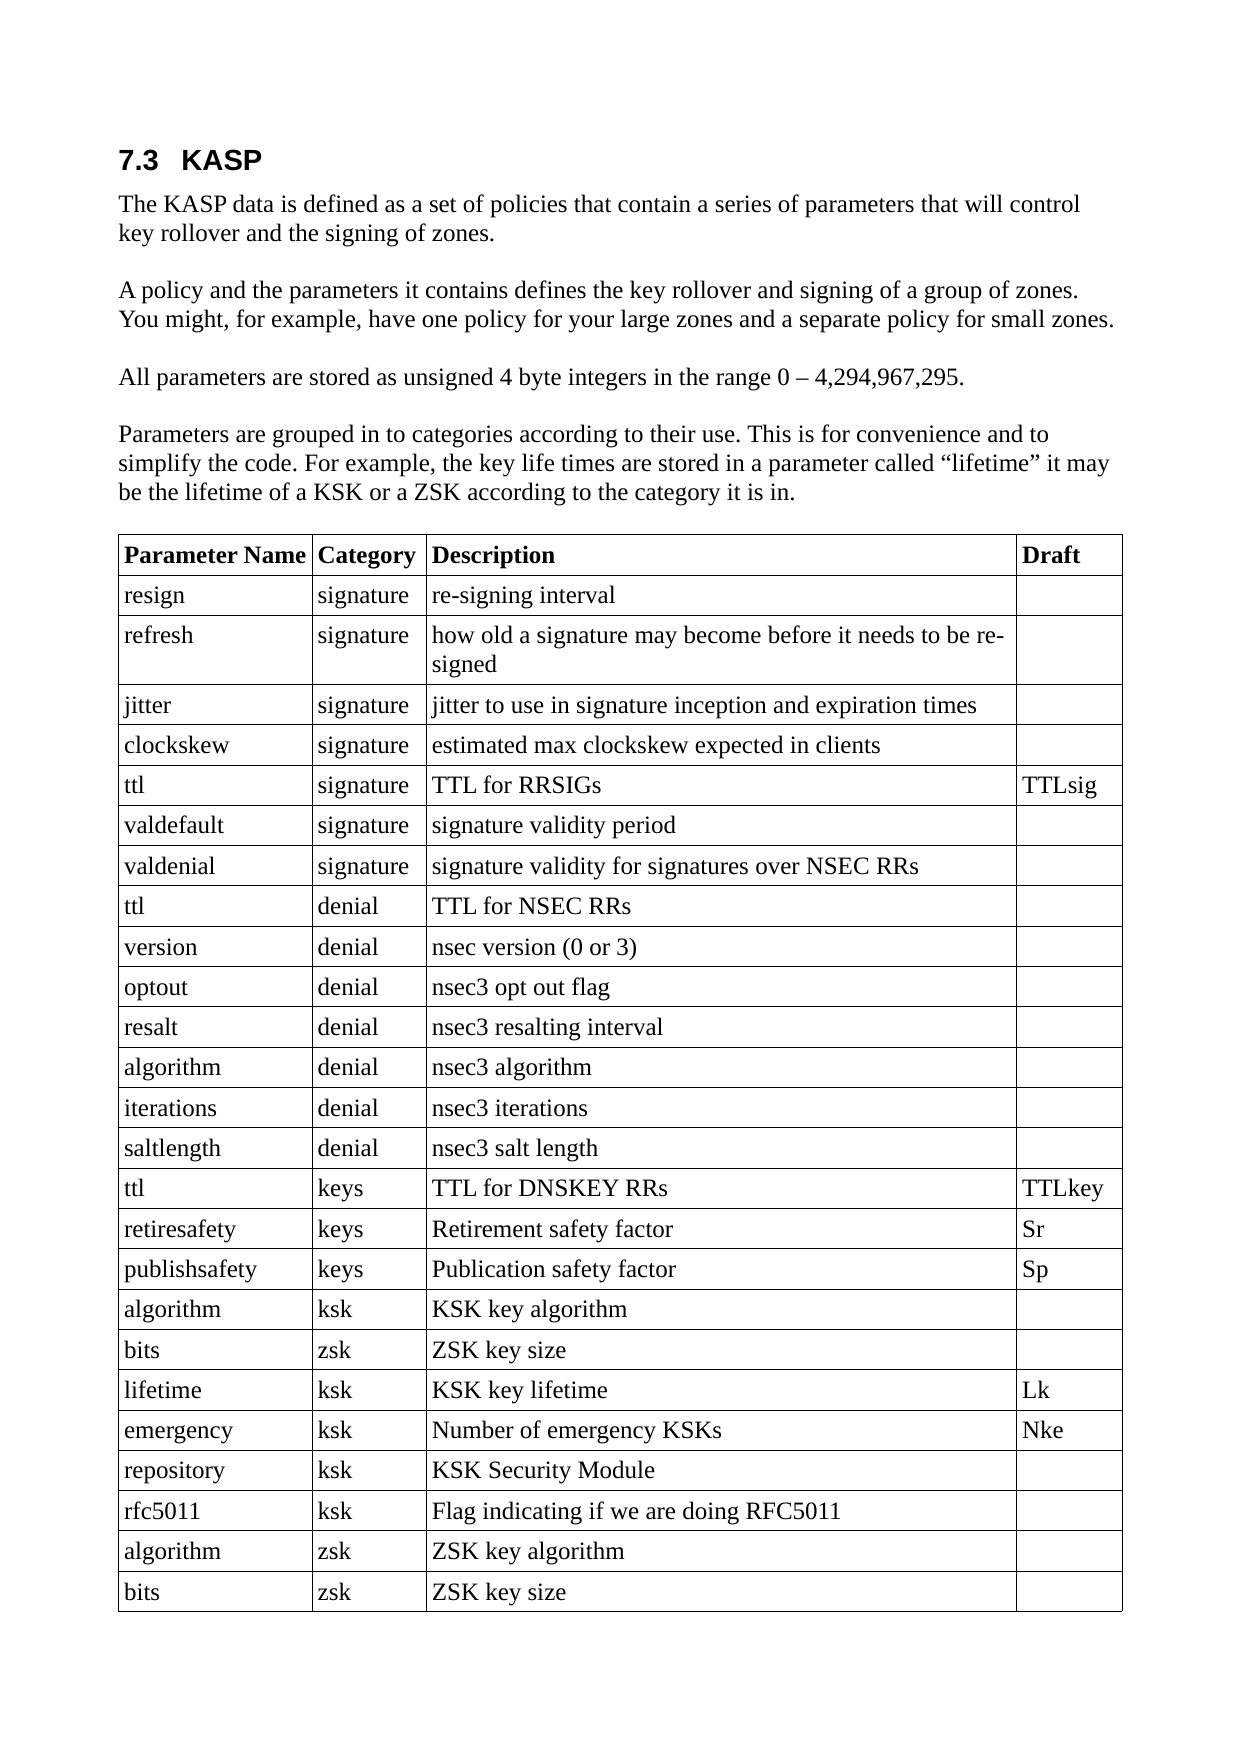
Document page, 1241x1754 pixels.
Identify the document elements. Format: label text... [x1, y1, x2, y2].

table_cell repository [119, 1451, 312, 1490]
table_cell signature [313, 685, 426, 724]
table_cell how old a signature may become before it needs to be re-signed [427, 616, 1016, 684]
table_cell optout [119, 967, 312, 1006]
table_cell signature [313, 846, 426, 885]
table_cell [1017, 846, 1122, 885]
table_cell iterations [119, 1088, 312, 1127]
table_cell Sp [1017, 1249, 1122, 1288]
table_cell keys [313, 1249, 426, 1288]
table_cell algorithm [119, 1290, 312, 1329]
table_cell ksk [313, 1290, 426, 1329]
table_cell nsec version (0 or 3) [427, 927, 1016, 966]
table_cell [1017, 685, 1122, 724]
table_cell denial [313, 927, 426, 966]
table_cell TTLkey [1017, 1169, 1122, 1208]
table_cell TTL for NSEC RRs [427, 886, 1016, 926]
table_cell Number of emergency KSKs [427, 1411, 1016, 1450]
table_cell [1017, 576, 1122, 615]
subtitle KASP [118, 143, 1122, 177]
table_cell Retirement safety factor [427, 1209, 1016, 1248]
table_cell [1017, 1451, 1122, 1490]
table_cell [1017, 1491, 1122, 1530]
table_cell signature [313, 806, 426, 845]
table_cell estimated max clockskew expected in clients [427, 725, 1016, 764]
table_header Description [427, 535, 1016, 574]
table_cell [1017, 806, 1122, 845]
table_cell signature [313, 766, 426, 805]
table_cell ksk [313, 1370, 426, 1409]
table_cell [1017, 886, 1122, 926]
table_cell ttl [119, 766, 312, 805]
table_cell Lk [1017, 1370, 1122, 1409]
table_cell version [119, 927, 312, 966]
table_cell Nke [1017, 1411, 1122, 1450]
table_cell re-signing interval [427, 576, 1016, 615]
table_cell denial [313, 1128, 426, 1168]
table_cell TTL for RRSIGs [427, 766, 1016, 805]
table_cell ksk [313, 1451, 426, 1490]
table_cell [1017, 1531, 1122, 1571]
table_cell nsec3 salt length [427, 1128, 1016, 1168]
table_cell ksk [313, 1491, 426, 1530]
table_cell [1017, 967, 1122, 1006]
table_cell keys [313, 1169, 426, 1208]
table_cell KSK Security Module [427, 1451, 1016, 1490]
table_cell jitter to use in signature inception and expiration times [427, 685, 1016, 724]
text Parameters are grouped in to categories according to their use. This is for convenience and to simplify the code. For example, the key life times are stored in a parameter called “lifetime” it may be the lifetime of a KSK or a ZSK according to the category it is in. [118, 419, 1122, 505]
table_cell signature validity period [427, 806, 1016, 845]
table_cell resalt [119, 1007, 312, 1047]
table_cell signature [313, 576, 426, 615]
table_cell [1017, 1048, 1122, 1087]
table_cell ZSK key algorithm [427, 1531, 1016, 1571]
table_cell Publication safety factor [427, 1249, 1016, 1288]
table_cell valdenial [119, 846, 312, 885]
table_cell ZSK key size [427, 1330, 1016, 1369]
table_cell rfc5011 [119, 1491, 312, 1530]
table_cell ttl [119, 886, 312, 926]
table_header Category [313, 535, 426, 574]
table_cell denial [313, 1007, 426, 1047]
text The KASP data is defined as a set of policies that contain a series of parameters that will control key rollover and the signing of zones. [118, 189, 1122, 247]
table_cell nsec3 resalting interval [427, 1007, 1016, 1047]
table_cell ZSK key size [427, 1572, 1016, 1611]
text All parameters are stored as unsigned 4 byte integers in the range 0 – 4,294,967,295. [118, 362, 1122, 390]
table_cell TTL for DNSKEY RRs [427, 1169, 1016, 1208]
table_cell ksk [313, 1411, 426, 1450]
table_cell nsec3 opt out flag [427, 967, 1016, 1006]
table_cell keys [313, 1209, 426, 1248]
table_cell denial [313, 967, 426, 1006]
table_cell zsk [313, 1572, 426, 1611]
table_cell emergency [119, 1411, 312, 1450]
table_cell clockskew [119, 725, 312, 764]
table_header Parameter Name [119, 535, 312, 574]
table_cell [1017, 1572, 1122, 1611]
text A policy and the parameters it contains defines the key rollover and signing of a group of zones. You might, for example, have one policy for your large zones and a separate policy for small zones. [118, 275, 1122, 333]
table_cell algorithm [119, 1531, 312, 1571]
table_cell denial [313, 886, 426, 926]
table_cell signature validity for signatures over NSEC RRs [427, 846, 1016, 885]
table_cell [1017, 1330, 1122, 1369]
table_cell saltlength [119, 1128, 312, 1168]
table_cell TTLsig [1017, 766, 1122, 805]
table_cell [1017, 1290, 1122, 1329]
table_cell valdefault [119, 806, 312, 845]
table_cell refresh [119, 616, 312, 684]
table_cell signature [313, 725, 426, 764]
table_cell [1017, 725, 1122, 764]
table_cell bits [119, 1572, 312, 1611]
table_cell [1017, 616, 1122, 684]
table_cell nsec3 algorithm [427, 1048, 1016, 1087]
table_cell denial [313, 1088, 426, 1127]
table_header Draft [1017, 535, 1122, 574]
table_cell Sr [1017, 1209, 1122, 1248]
table_cell algorithm [119, 1048, 312, 1087]
table_cell [1017, 927, 1122, 966]
table_cell nsec3 iterations [427, 1088, 1016, 1127]
table_cell KSK key algorithm [427, 1290, 1016, 1329]
table_cell resign [119, 576, 312, 615]
table_cell zsk [313, 1531, 426, 1571]
table_cell jitter [119, 685, 312, 724]
table_cell signature [313, 616, 426, 684]
table_cell publishsafety [119, 1249, 312, 1288]
table_cell lifetime [119, 1370, 312, 1409]
table_cell KSK key lifetime [427, 1370, 1016, 1409]
table_cell ttl [119, 1169, 312, 1208]
table_cell denial [313, 1048, 426, 1087]
table_cell [1017, 1128, 1122, 1168]
table_cell [1017, 1007, 1122, 1047]
table_cell [1017, 1088, 1122, 1127]
table_cell bits [119, 1330, 312, 1369]
table_cell zsk [313, 1330, 426, 1369]
table_cell Flag indicating if we are doing RFC5011 [427, 1491, 1016, 1530]
table_cell retiresafety [119, 1209, 312, 1248]
